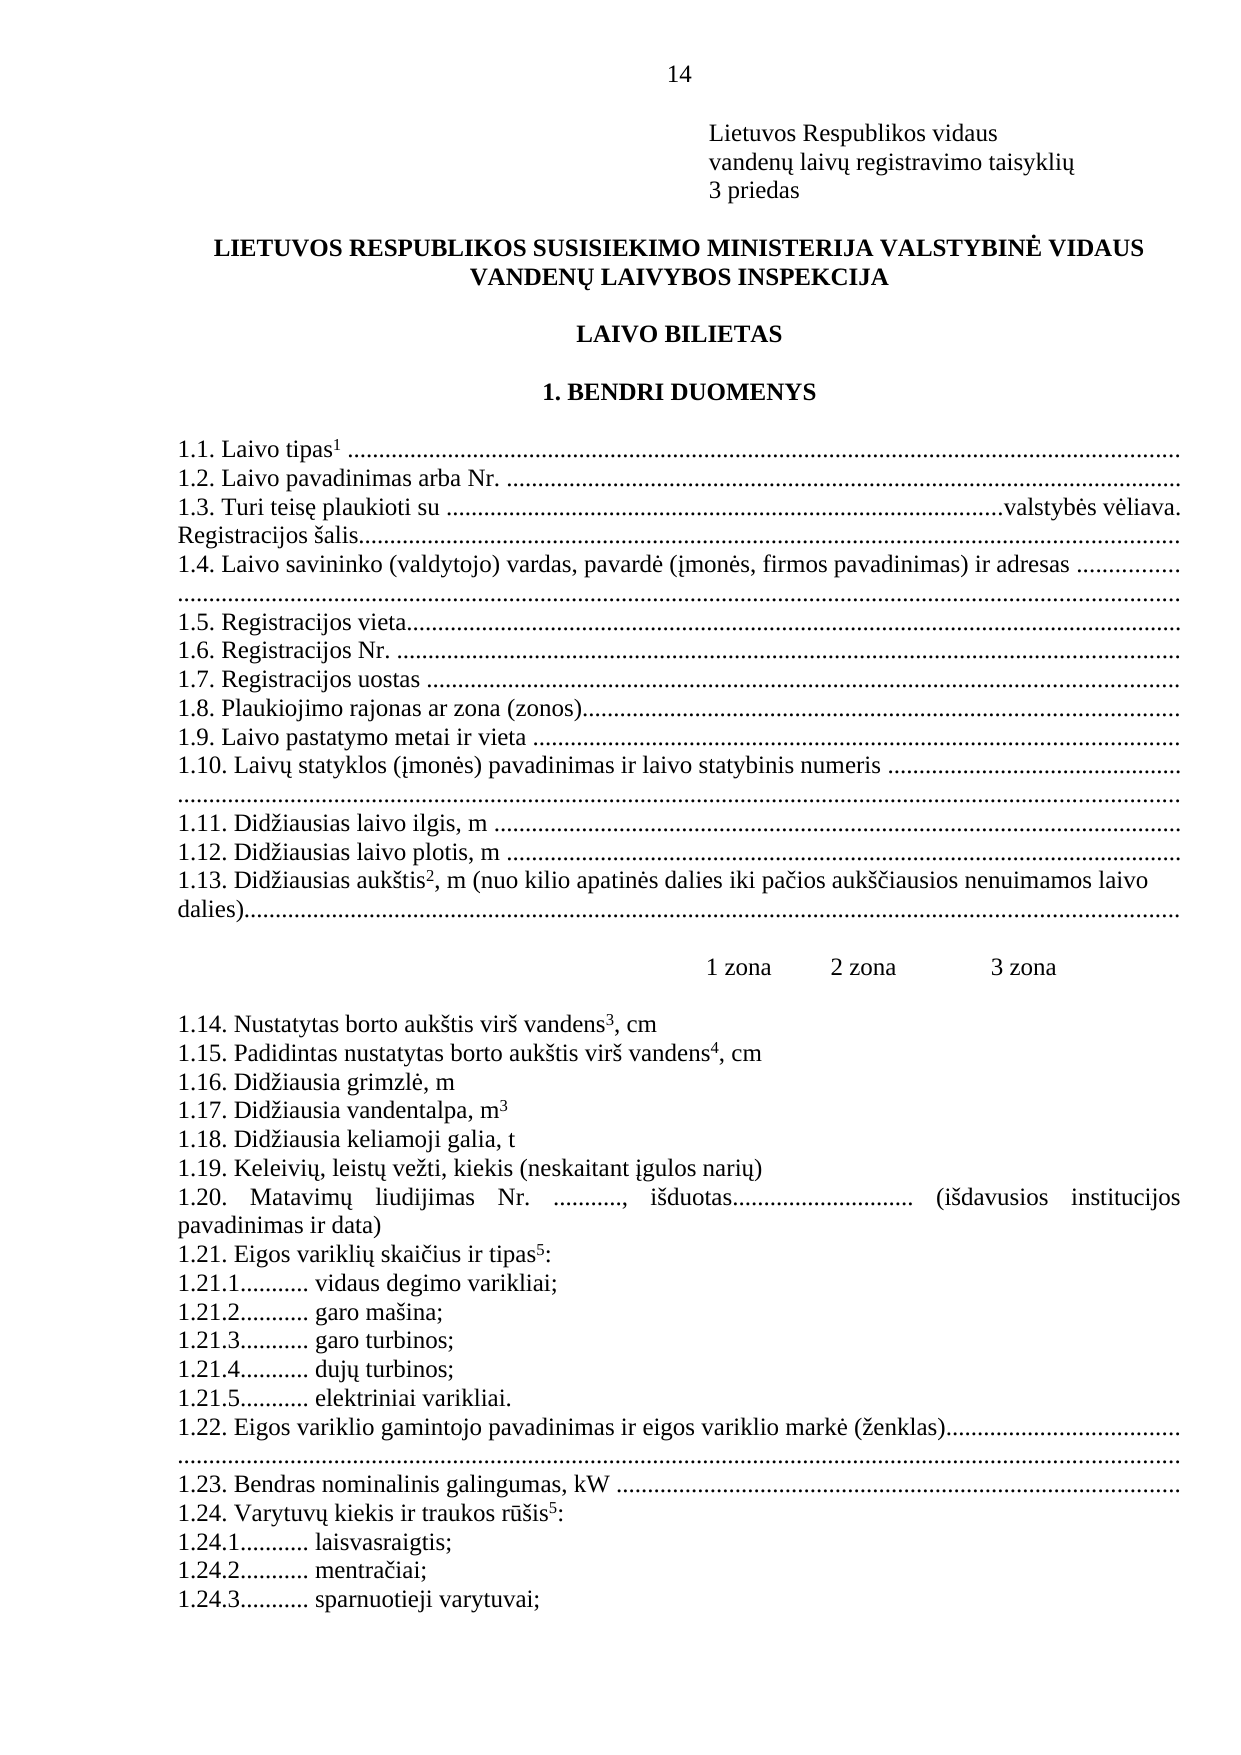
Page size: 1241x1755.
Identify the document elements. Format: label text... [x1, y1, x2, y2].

text 1.5. Registracijos vieta [177, 607, 1181, 636]
text 1.19. Keleivių, leistų vežti, kiekis (neskaitant įgulos narių) [177, 1153, 1181, 1182]
text 1.8. Plaukiojimo rajonas ar zona (zonos) [177, 693, 1181, 722]
text 1.24.3........... sparnuotieji varytuvai; [177, 1584, 1181, 1613]
text vandenų laivų registravimo taisyklių [177, 147, 1181, 176]
text LAIVO BILIETAS [177, 319, 1181, 348]
text 1.21.4........... dujų turbinos; [177, 1354, 1181, 1383]
text 1.13. Didžiausias aukštis2, m (nuo kilio apatinės dalies iki pačios aukščiausios nenuimamos laivo dalies) [177, 866, 1181, 923]
text 1.4. Laivo savininko (valdytojo) vardas, pavardė (įmonės, firmos pavadinimas) ir adresas [177, 549, 1181, 578]
text 1.24. Varytuvų kiekis ir traukos rūšis5: [177, 1498, 1181, 1527]
text 1.7. Registracijos uostas [177, 664, 1181, 693]
text 1.17. Didžiausia vandentalpa, m3 [177, 1096, 1181, 1124]
text 1.21.5........... elektriniai varikliai. [177, 1383, 1181, 1412]
text 1.21.3........... garo turbinos; [177, 1326, 1181, 1354]
text 1.3. Turi teisę plaukioti su valstybės vėliava. [177, 492, 1181, 521]
text 1.21.2........... garo mašina; [177, 1297, 1181, 1326]
text LIETUVOS RESPUBLIKOS SUSISIEKIMO MINISTERIJA VALSTYBINĖ VIDAUS VANDENŲ LAIVYBOS INSPEKCIJA [177, 233, 1181, 291]
text 1.6. Registracijos Nr. [177, 636, 1181, 664]
text Registracijos šalis [177, 521, 1181, 549]
text 1.12. Didžiausias laivo plotis, m [177, 837, 1181, 866]
text 3 priedas [177, 176, 1181, 204]
text 1.18. Didžiausia keliamoji galia, t [177, 1124, 1181, 1153]
text 1 zona 2 zona 3 zona [177, 952, 1181, 981]
text 1.21.1........... vidaus degimo varikliai; [177, 1268, 1181, 1297]
text 1.24.1........... laisvasraigtis; [177, 1527, 1181, 1556]
text 1.2. Laivo pavadinimas arba Nr. [177, 463, 1181, 492]
text 1.24.2........... mentračiai; [177, 1556, 1181, 1584]
text 1.22. Eigos variklio gamintojo pavadinimas ir eigos variklio markė (ženklas) [177, 1412, 1181, 1441]
text 1.21. Eigos variklių skaičius ir tipas5: [177, 1239, 1181, 1268]
text 1.10. Laivų statyklos (įmonės) pavadinimas ir laivo statybinis numeris [177, 751, 1181, 779]
text 1.14. Nustatytas borto aukštis virš vandens3, cm [177, 1009, 1181, 1038]
text Lietuvos Respublikos vidaus [709, 118, 1181, 147]
text 1.20. Matavimų liudijimas Nr. ..........., išduotas............................. (išdavusios institucijos pavadinimas ir data) [177, 1182, 1181, 1239]
text 1.23. Bendras nominalinis galingumas, kW [177, 1469, 1181, 1498]
text 1.15. Padidintas nustatytas borto aukštis virš vandens4, cm [177, 1038, 1181, 1067]
text 1.16. Didžiausia grimzlė, m [177, 1067, 1181, 1096]
text 1.1. Laivo tipas1 [177, 434, 1181, 463]
text 1.11. Didžiausias laivo ilgis, m [177, 808, 1181, 837]
text 1. BENDRI DUOMENYS [177, 377, 1181, 406]
text 1.9. Laivo pastatymo metai ir vieta [177, 722, 1181, 751]
